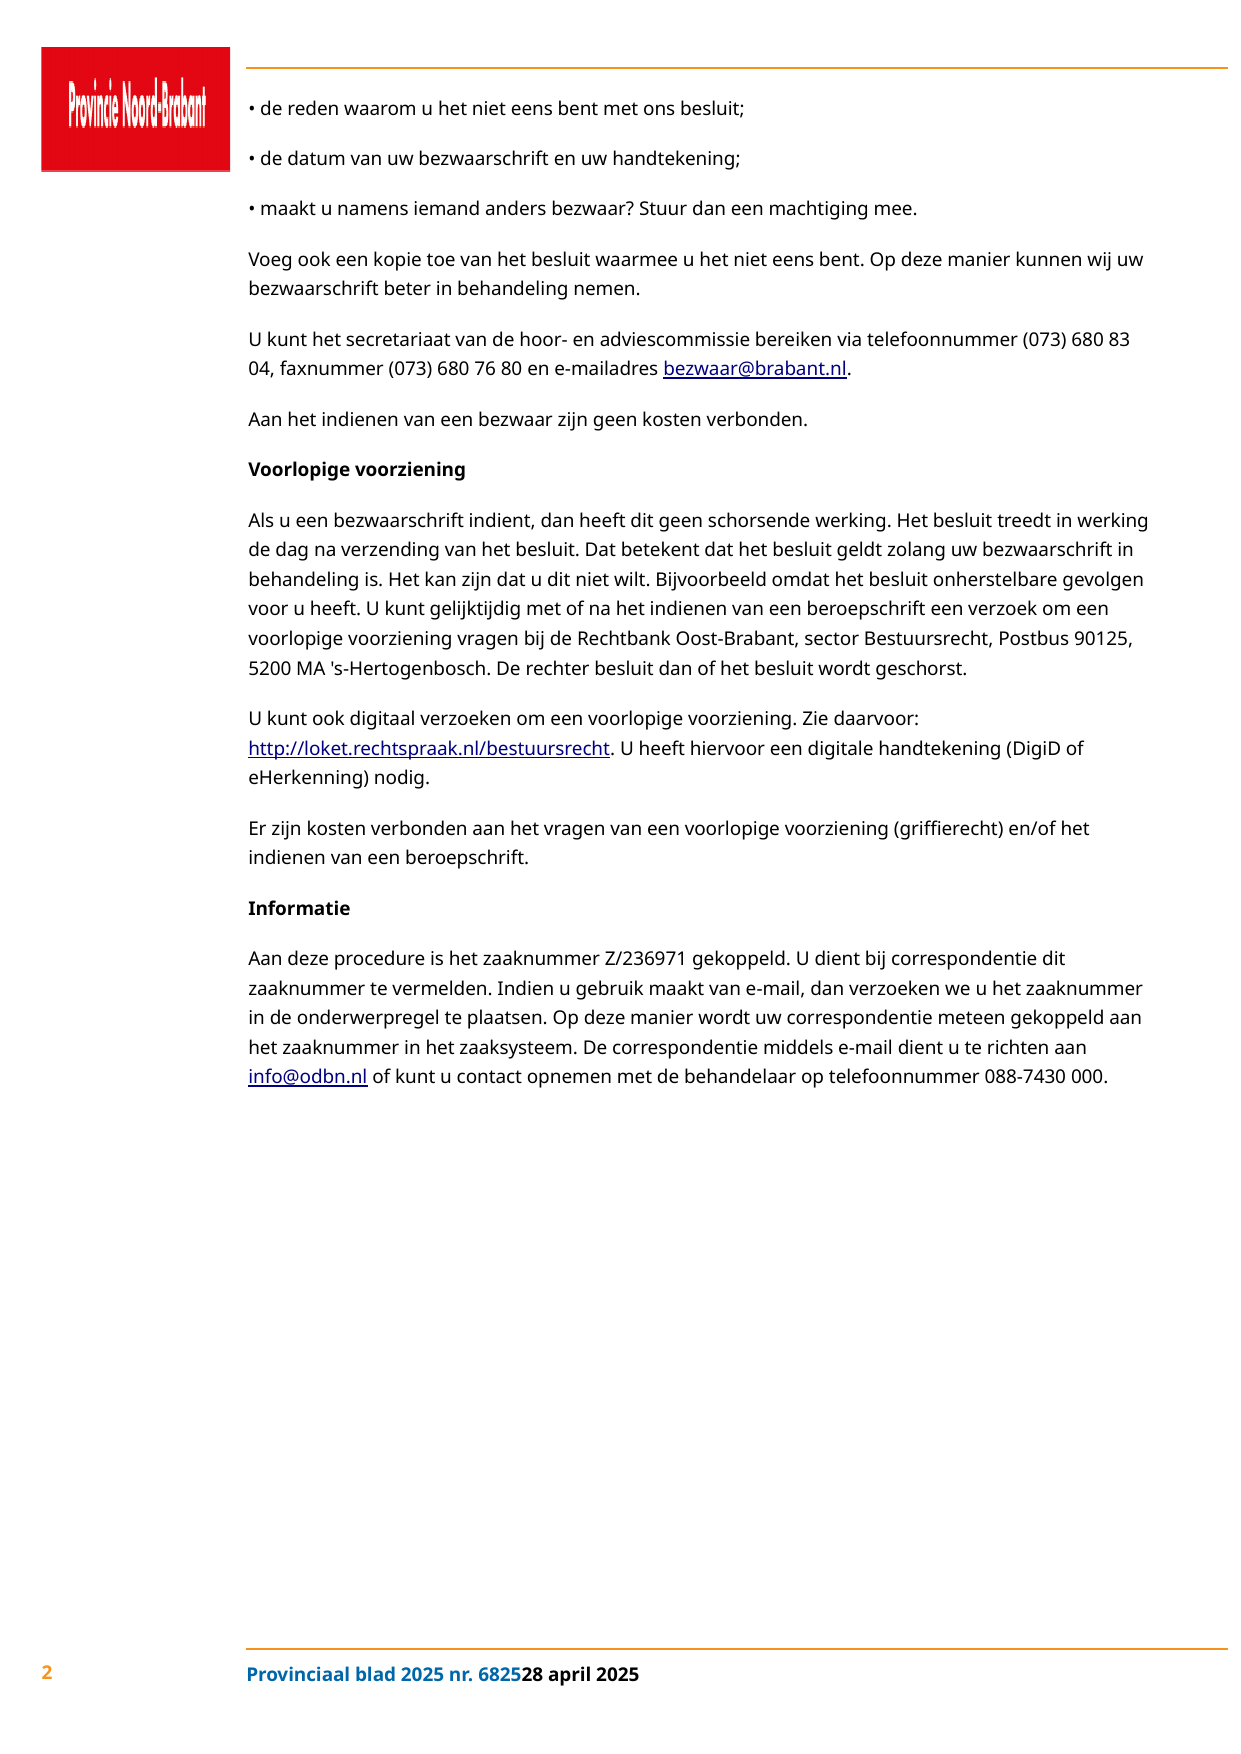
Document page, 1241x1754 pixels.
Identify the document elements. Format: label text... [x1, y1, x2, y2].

text U kunt ook digitaal verzoeken om een voorlopige voorziening. Zie daarvoor: http://loket.rechtspraak.nl/bestuursrecht. U heeft hiervoor een digitale handtekening (DigiD of eHerkenning) nodig. [248, 705, 1152, 790]
text Voeg ook een kopie toe van het besluit waarmee u het niet eens bent. Op deze manier kunnen wij uw bezwaarschrift beter in behandeling nemen. [248, 246, 1152, 301]
text • de reden waarom u het niet eens bent met ons besluit; [248, 95, 1152, 121]
text Voorlopige voorziening [248, 456, 1152, 482]
text • maakt u namens iemand anders bezwaar? Stuur dan een machtiging mee. [248, 196, 1152, 221]
text Aan het indienen van een bezwaar zijn geen kosten verbonden. [248, 406, 1152, 432]
text U kunt het secretariaat van de hoor- en adviescommissie bereiken via telefoonnummer (073) 680 83 04, faxnummer (073) 680 76 80 en e-mailadres bezwaar@brabant.nl. [248, 326, 1152, 381]
picture [41, 47, 231, 172]
text Informatie [248, 895, 1152, 921]
text Als u een bezwaarschrift indient, dan heeft dit geen schorsende werking. Het besluit treedt in werking de dag na verzending van het besluit. Dat betekent dat het besluit geldt zolang uw bezwaarschrift in behandeling is. Het kan zijn dat u dit niet wilt. Bijvoorbeeld omdat het besluit onherstelbare gevolgen voor u heeft. U kunt gelijktijdig met of na het indienen van een beroepschrift een verzoek om een voorlopige voorziening vragen bij de Rechtbank Oost-Brabant, sector Bestuursrecht, Postbus 90125, 5200 MA 's‑Hertogenbosch. De rechter besluit dan of het besluit wordt geschorst. [248, 507, 1152, 681]
text Er zijn kosten verbonden aan het vragen van een voorlopige voorziening (griffierecht) en/of het indienen van een beroepschrift. [248, 815, 1152, 870]
text • de datum van uw bezwaarschrift en uw handtekening; [248, 145, 1152, 171]
text Aan deze procedure is het zaaknummer Z/236971 gekoppeld. U dient bij correspondentie dit zaaknummer te vermelden. Indien u gebruik maakt van e-mail, dan verzoeken we u het zaaknummer in de onderwerpregel te plaatsen. Op deze manier wordt uw correspondentie meteen gekoppeld aan het zaaknummer in het zaaksysteem. De correspondentie middels e-mail dient u te richten aan info@odbn.nl of kunt u contact opnemen met de behandelaar op telefoonnummer 088-7430 000. [248, 945, 1152, 1089]
